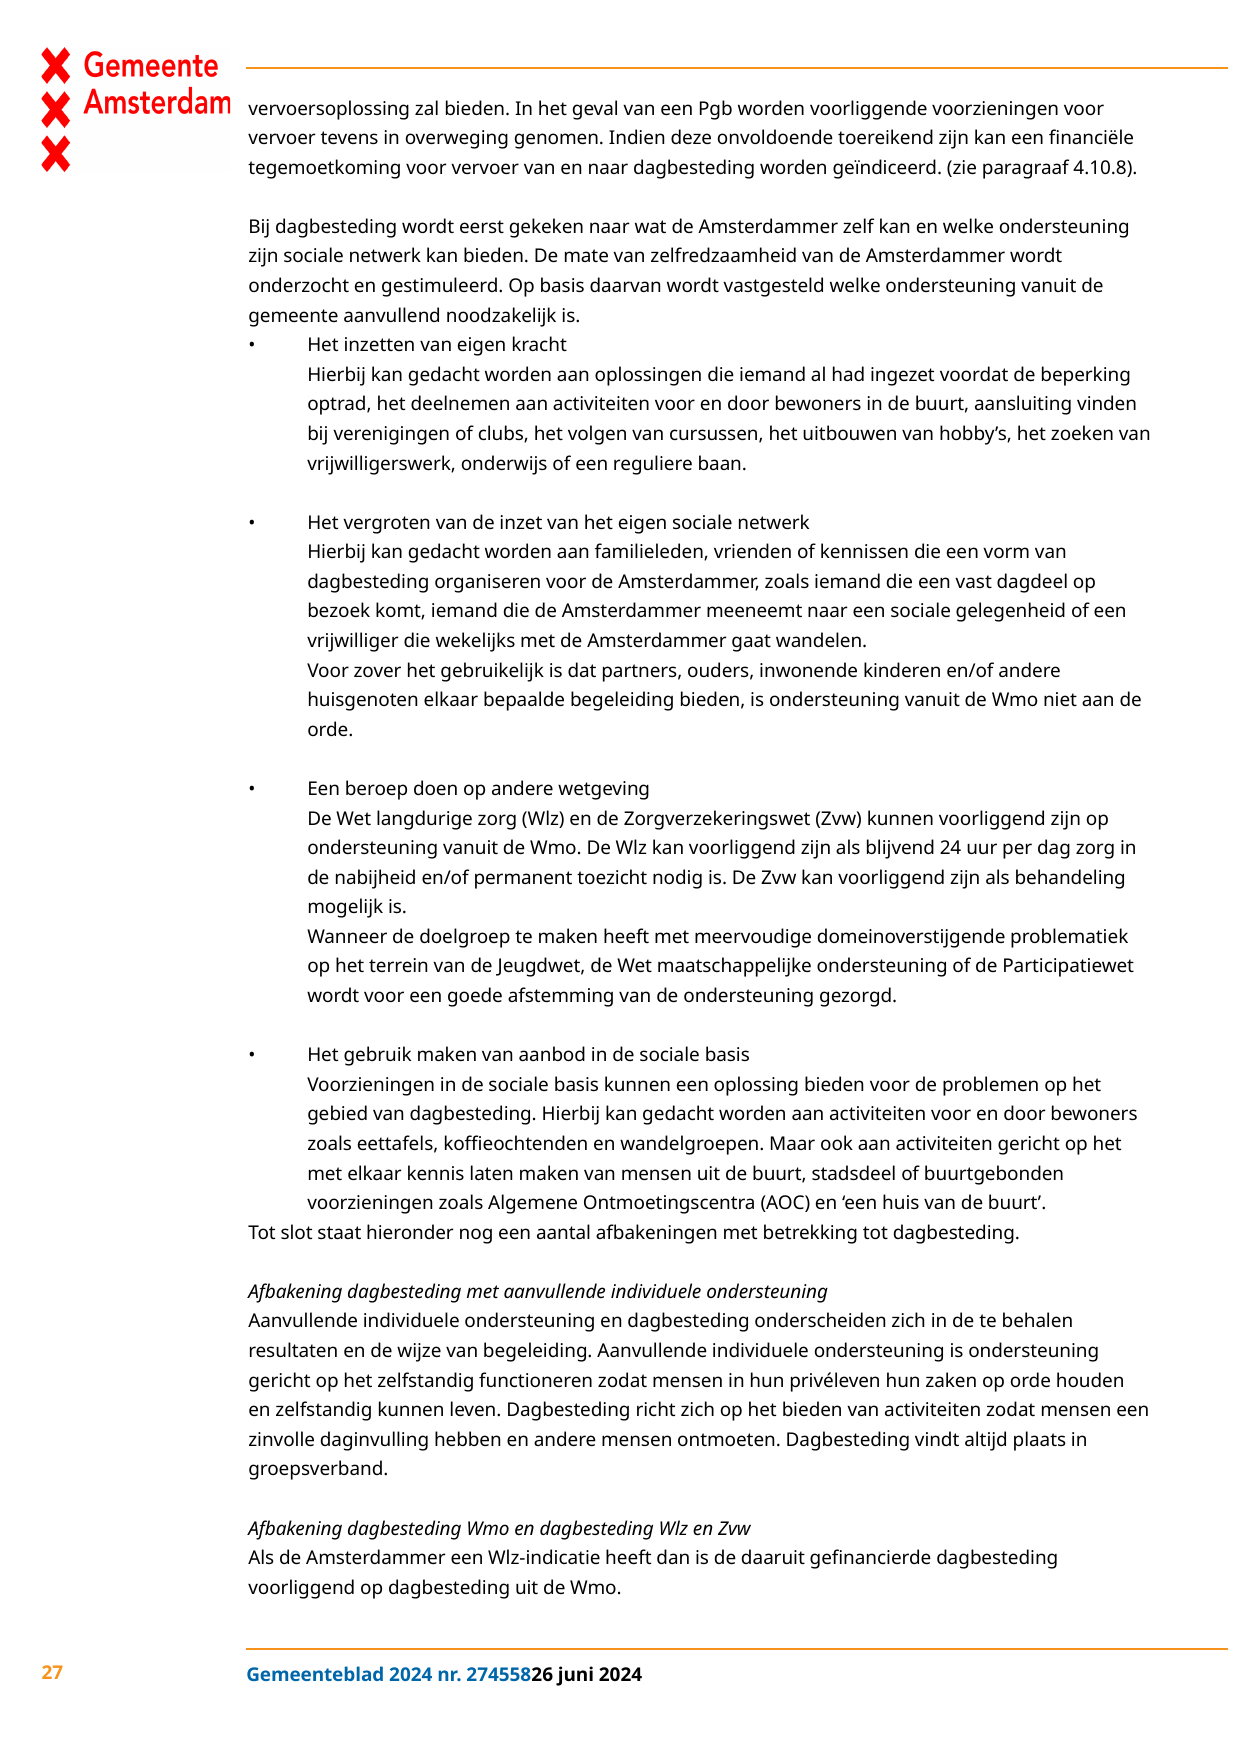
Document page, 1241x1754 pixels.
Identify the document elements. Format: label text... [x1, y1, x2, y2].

list Hierbij kan gedacht worden aan familieleden, vrienden of kennissen die een vorm van dagbesteding organiseren voor de Amsterdammer, zoals iemand die een vast dagdeel op bezoek komt, iemand die de Amsterdammer meeneemt naar een sociale gelegenheid of een vrijwilliger die wekelijks met de Amsterdammer gaat wandelen. [248, 538, 1152, 653]
picture [41, 47, 231, 172]
list Voorzieningen in de sociale basis kunnen een oplossing bieden voor de problemen op het gebied van dagbesteding. Hierbij kan gedacht worden aan activiteiten voor en door bewoners zoals eettafels, koffieochtenden en wandelgroepen. Maar ook aan activiteiten gericht op het met elkaar kennis laten maken van mensen uit de buurt, stadsdeel of buurtgebonden voorzieningen zoals Algemene Ontmoetingscentra (AOC) en ‘een huis van de buurt’. [248, 1071, 1152, 1215]
list Het vergroten van de inzet van het eigen sociale netwerk [248, 509, 1152, 535]
list Het inzetten van eigen kracht [248, 331, 1152, 357]
list Het gebruik maken van aanbod in de sociale basis [248, 1041, 1152, 1067]
list Wanneer de doelgroep te maken heeft met meervoudige domeinoverstijgende problematiek op het terrein van de Jeugdwet, de Wet maatschappelijke ondersteuning of de Participatiewet wordt voor een goede afstemming van de ondersteuning gezorgd. [248, 923, 1152, 1008]
text vervoersoplossing zal bieden. In het geval van een Pgb worden voorliggende voorzieningen voor vervoer tevens in overweging genomen. Indien deze onvoldoende toereikend zijn kan een financiële tegemoetkoming voor vervoer van en naar dagbesteding worden geïndiceerd. (zie paragraaf 4.10.8). [248, 95, 1152, 180]
text Afbakening dagbesteding met aanvullende individuele ondersteuning [248, 1278, 1152, 1304]
text Tot slot staat hieronder nog een aantal afbakeningen met betrekking tot dagbesteding. [248, 1219, 1152, 1245]
list Voor zover het gebruikelijk is dat partners, ouders, inwonende kinderen en/of andere huisgenoten elkaar bepaalde begeleiding bieden, is ondersteuning vanuit de Wmo niet aan de orde. [248, 657, 1152, 742]
text Bij dagbesteding wordt eerst gekeken naar wat de Amsterdammer zelf kan en welke ondersteuning zijn sociale netwerk kan bieden. De mate van zelfredzaamheid van de Amsterdammer wordt onderzocht en gestimuleerd. Op basis daarvan wordt vastgesteld welke ondersteuning vanuit de gemeente aanvullend noodzakelijk is. [248, 213, 1152, 328]
list Hierbij kan gedacht worden aan oplossingen die iemand al had ingezet voordat de beperking optrad, het deelnemen aan activiteiten voor en door bewoners in de buurt, aansluiting vinden bij verenigingen of clubs, het volgen van cursussen, het uitbouwen van hobby’s, het zoeken van vrijwilligerswerk, onderwijs of een reguliere baan. [248, 361, 1152, 476]
text Afbakening dagbesteding Wmo en dagbesteding Wlz en Zvw [248, 1515, 1152, 1541]
text Als de Amsterdammer een Wlz-indicatie heeft dan is de daaruit gefinancierde dagbesteding voorliggend op dagbesteding uit de Wmo. [248, 1544, 1152, 1600]
list Een beroep doen op andere wetgeving [248, 775, 1152, 801]
list De Wet langdurige zorg (Wlz) en de Zorgverzekeringswet (Zvw) kunnen voorliggend zijn op ondersteuning vanuit de Wmo. De Wlz kan voorliggend zijn als blijvend 24 uur per dag zorg in de nabijheid en/of permanent toezicht nodig is. De Zvw kan voorliggend zijn als behandeling mogelijk is. [248, 805, 1152, 919]
text Aanvullende individuele ondersteuning en dagbesteding onderscheiden zich in de te behalen resultaten en de wijze van begeleiding. Aanvullende individuele ondersteuning is ondersteuning gericht op het zelfstandig functioneren zodat mensen in hun privéleven hun zaken op orde houden en zelfstandig kunnen leven. Dagbesteding richt zich op het bieden van activiteiten zodat mensen een zinvolle daginvulling hebben en andere mensen ontmoeten. Dagbesteding vindt altijd plaats in groepsverband. [248, 1308, 1152, 1481]
